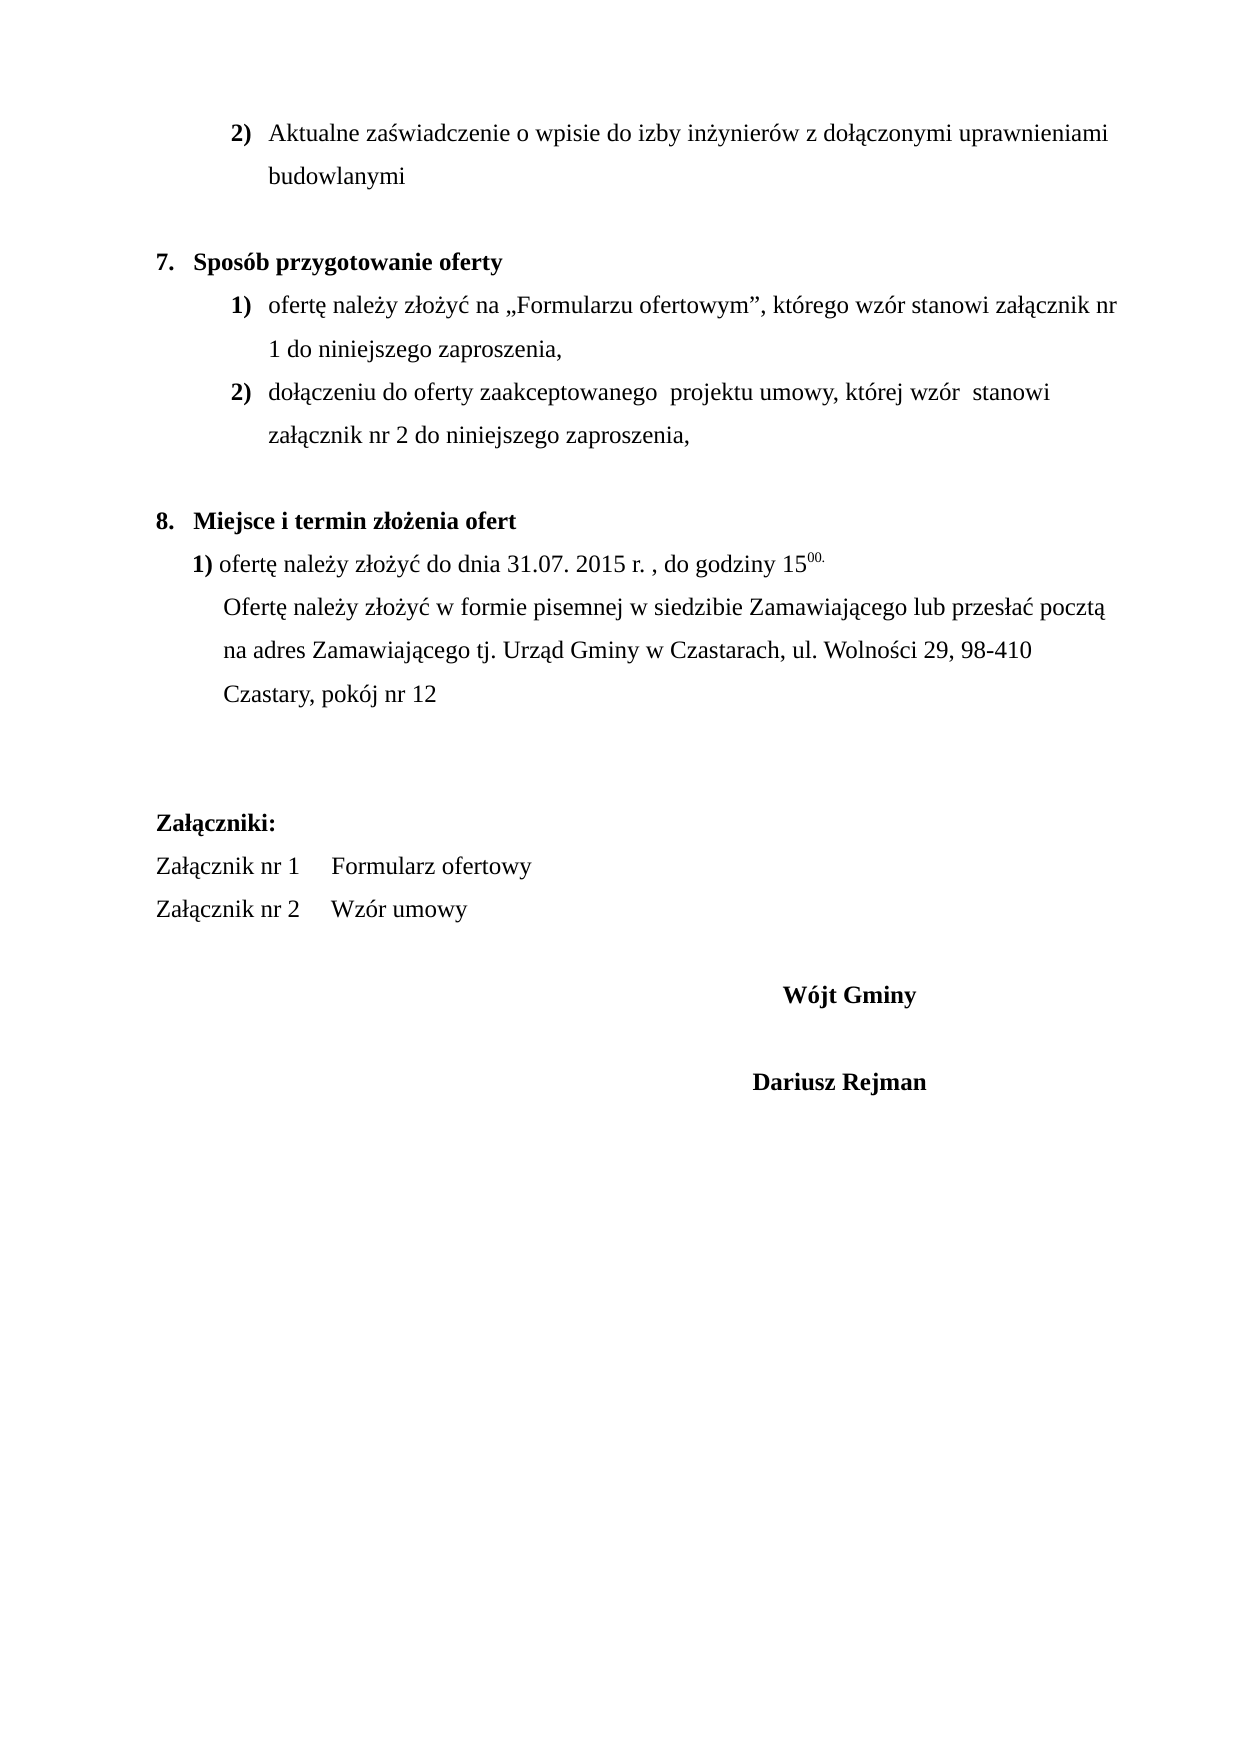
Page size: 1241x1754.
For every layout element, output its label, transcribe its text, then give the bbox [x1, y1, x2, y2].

list Miejsce i termin złożenia ofert [156, 506, 1122, 535]
text Załącznik nr 2 Wzór umowy [156, 894, 1122, 923]
list dołączeniu do oferty zaakceptowanego projektu umowy, której wzór stanowi załącznik nr 2 do niniejszego zaproszenia, [231, 377, 1122, 449]
text Dariusz Rejman [413, 1067, 1122, 1096]
list Aktualne zaświadczenie o wpisie do izby inżynierów z dołączonymi uprawnieniami budowlanymi [231, 118, 1122, 190]
list Sposób przygotowanie oferty [156, 247, 1122, 276]
text Ofertę należy złożyć w formie pisemnej w siedzibie Zamawiającego lub przesłać pocztą na adres Zamawiającego tj. Urząd Gminy w Czastarach, ul. Wolności 29, 98-410 Czastary, pokój nr 12 [223, 592, 1122, 707]
text Wójt Gminy [413, 981, 1122, 1009]
text 1) ofertę należy złożyć do dnia 31.07. 2015 r. , do godziny 1500. [192, 549, 1122, 578]
list ofertę należy złożyć na „Formularzu ofertowym”, którego wzór stanowi załącznik nr 1 do niniejszego zaproszenia, [231, 291, 1122, 362]
text Załącznik nr 1 Formularz ofertowy [156, 851, 1122, 880]
text Załączniki: [156, 808, 1122, 837]
